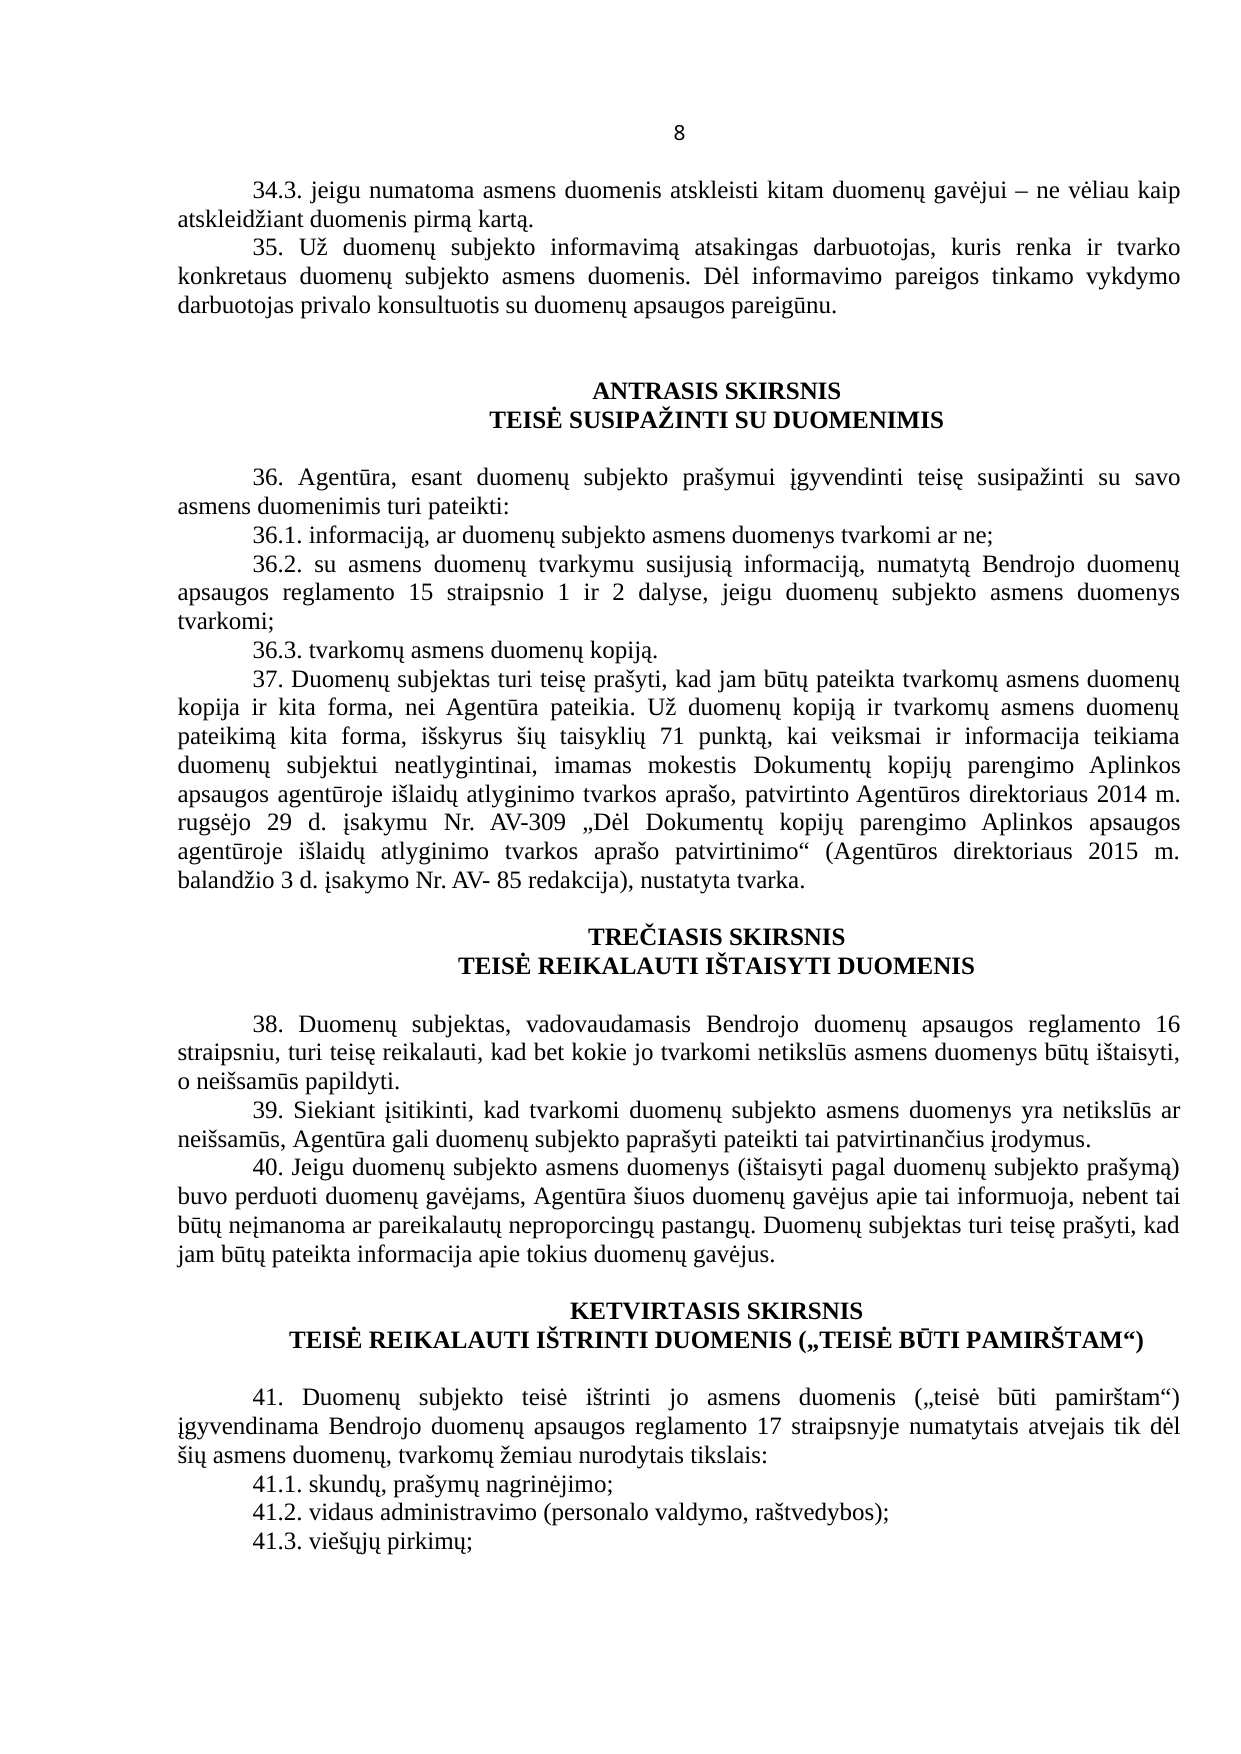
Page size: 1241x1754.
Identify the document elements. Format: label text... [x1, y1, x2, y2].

text ANTRASIS SKIRSNIS [177, 376, 1181, 405]
text 38. Duomenų subjektas, vadovaudamasis Bendrojo duomenų apsaugos reglamento 16 straipsniu, turi teisę reikalauti, kad bet kokie jo tvarkomi netikslūs asmens duomenys būtų ištaisyti, o neišsamūs papildyti. [177, 1009, 1181, 1095]
text 36.3. tvarkomų asmens duomenų kopiją. [177, 635, 1181, 664]
text KETVIRTASIS SKIRSNIS [177, 1296, 1181, 1325]
text TREČIASIS SKIRSNIS [177, 922, 1181, 951]
text 41.2. vidaus administravimo (personalo valdymo, raštvedybos); [177, 1497, 1181, 1526]
text 37. Duomenų subjektas turi teisę prašyti, kad jam būtų pateikta tvarkomų asmens duomenų kopija ir kita forma, nei Agentūra pateikia. Už duomenų kopiją ir tvarkomų asmens duomenų pateikimą kita forma, išskyrus šių taisyklių 71 punktą, kai veiksmai ir informacija teikiama duomenų subjektui neatlygintinai, imamas mokestis Dokumentų kopijų parengimo Aplinkos apsaugos agentūroje išlaidų atlyginimo tvarkos aprašo, patvirtinto Agentūros direktoriaus 2014 m. rugsėjo 29 d. įsakymu Nr. AV-309 „Dėl Dokumentų kopijų parengimo Aplinkos apsaugos agentūroje išlaidų atlyginimo tvarkos aprašo patvirtinimo“ (Agentūros direktoriaus 2015 m. balandžio 3 d. įsakymo Nr. AV- 85 redakcija), nustatyta tvarka. [177, 664, 1181, 894]
text TEISĖ REIKALAUTI IŠTRINTI DUOMENIS („TEISĖ BŪTI PAMIRŠTAM“) [177, 1325, 1181, 1354]
text 41. Duomenų subjekto teisė ištrinti jo asmens duomenis („teisė būti pamirštam“) įgyvendinama Bendrojo duomenų apsaugos reglamento 17 straipsnyje numatytais atvejais tik dėl šių asmens duomenų, tvarkomų žemiau nurodytais tikslais: [177, 1382, 1181, 1469]
text TEISĖ SUSIPAŽINTI SU DUOMENIMIS [177, 405, 1181, 434]
text 41.1. skundų, prašymų nagrinėjimo; [177, 1469, 1181, 1497]
text 36.2. su asmens duomenų tvarkymu susijusią informaciją, numatytą Bendrojo duomenų apsaugos reglamento 15 straipsnio 1 ir 2 dalyse, jeigu duomenų subjekto asmens duomenys tvarkomi; [177, 549, 1181, 635]
text 35. Už duomenų subjekto informavimą atsakingas darbuotojas, kuris renka ir tvarko konkretaus duomenų subjekto asmens duomenis. Dėl informavimo pareigos tinkamo vykdymo darbuotojas privalo konsultuotis su duomenų apsaugos pareigūnu. [177, 232, 1181, 319]
text 36. Agentūra, esant duomenų subjekto prašymui įgyvendinti teisę susipažinti su savo asmens duomenimis turi pateikti: [177, 462, 1181, 520]
text 40. Jeigu duomenų subjekto asmens duomenys (ištaisyti pagal duomenų subjekto prašymą) buvo perduoti duomenų gavėjams, Agentūra šiuos duomenų gavėjus apie tai informuoja, nebent tai būtų neįmanoma ar pareikalautų neproporcingų pastangų. Duomenų subjektas turi teisę prašyti, kad jam būtų pateikta informacija apie tokius duomenų gavėjus. [177, 1152, 1181, 1267]
text 36.1. informaciją, ar duomenų subjekto asmens duomenys tvarkomi ar ne; [177, 520, 1181, 549]
text 34.3. jeigu numatoma asmens duomenis atskleisti kitam duomenų gavėjui – ne vėliau kaip atskleidžiant duomenis pirmą kartą. [177, 175, 1181, 232]
text TEISĖ REIKALAUTI IŠTAISYTI DUOMENIS [177, 951, 1181, 980]
text 41.3. viešųjų pirkimų; [177, 1526, 1181, 1555]
text 39. Siekiant įsitikinti, kad tvarkomi duomenų subjekto asmens duomenys yra netikslūs ar neišsamūs, Agentūra gali duomenų subjekto paprašyti pateikti tai patvirtinančius įrodymus. [177, 1095, 1181, 1152]
